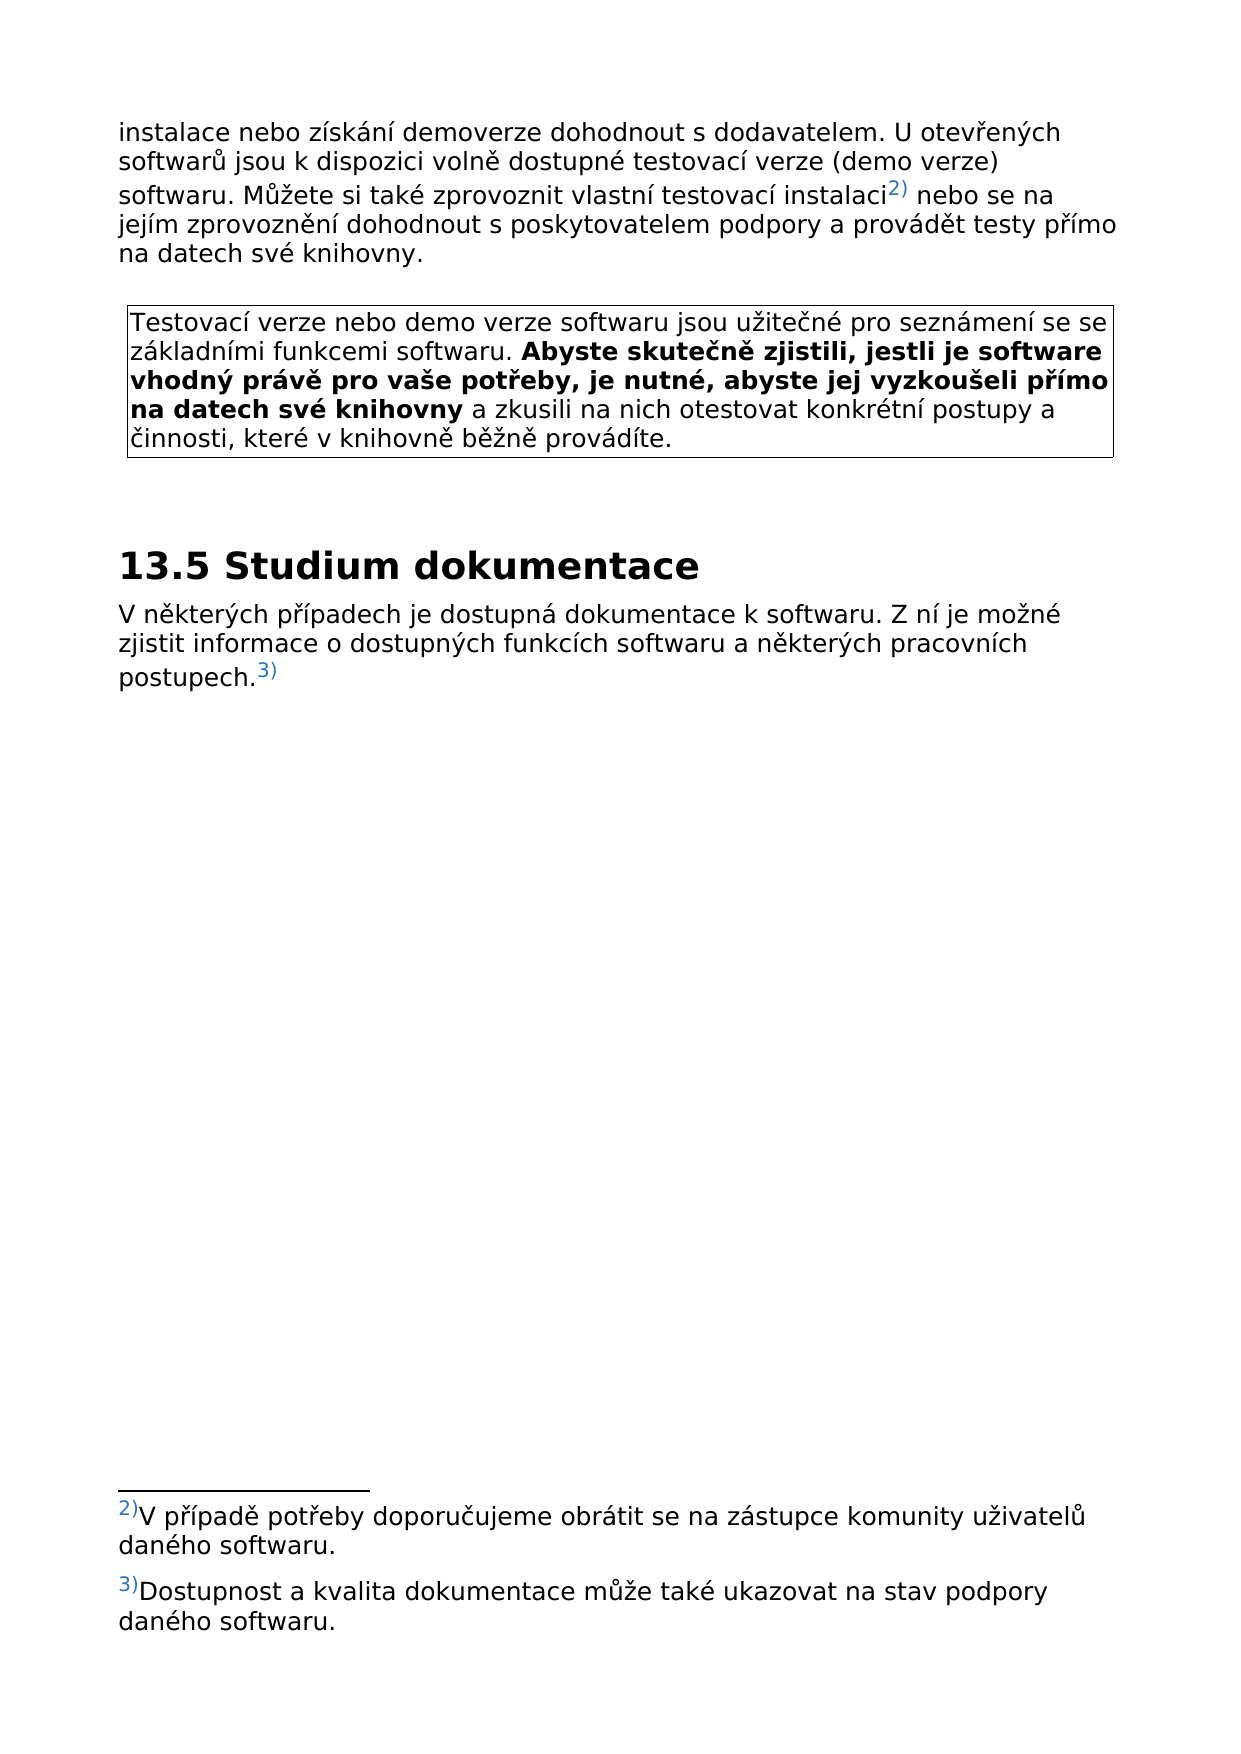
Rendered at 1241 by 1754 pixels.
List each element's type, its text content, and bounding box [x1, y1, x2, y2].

subtitle 13.5 Studium dokumentace [118, 544, 1122, 588]
text V některých případech je dostupná dokumentace k softwaru. Z ní je možné zjistit informace o dostupných funkcích softwaru a některých pracovních postupech. [118, 600, 1122, 693]
text instalace nebo získání demoverze dohodnout s dodavatelem. U otevřených softwarů jsou k dispozici volně dostupné testovací verze (demo verze) softwaru. Můžete si také zprovoznit vlastní testovací instalaci nebo se na jejím zprovoznění dohodnout s poskytovatelem podpory a provádět testy přímo na datech své knihovny. [118, 118, 1122, 269]
table_header Testovací verze nebo demo verze softwaru jsou užitečné pro seznámení se se základními funkcemi softwaru. Abyste skutečně zjistili, jestli je software vhodný právě pro vaše potřeby, je nutné, abyste jej vyzkoušeli přímo na datech své knihovny a zkusili na nich otestovat konkrétní postupy a činnosti, které v knihovně běžně provádíte. [128, 306, 1113, 457]
text Dostupnost a kvalita dokumentace může také ukazovat na stav podpory daného softwaru. [118, 1573, 1122, 1636]
text V případě potřeby doporučujeme obrátit se na zástupce komunity uživatelů daného softwaru. [118, 1497, 1122, 1560]
